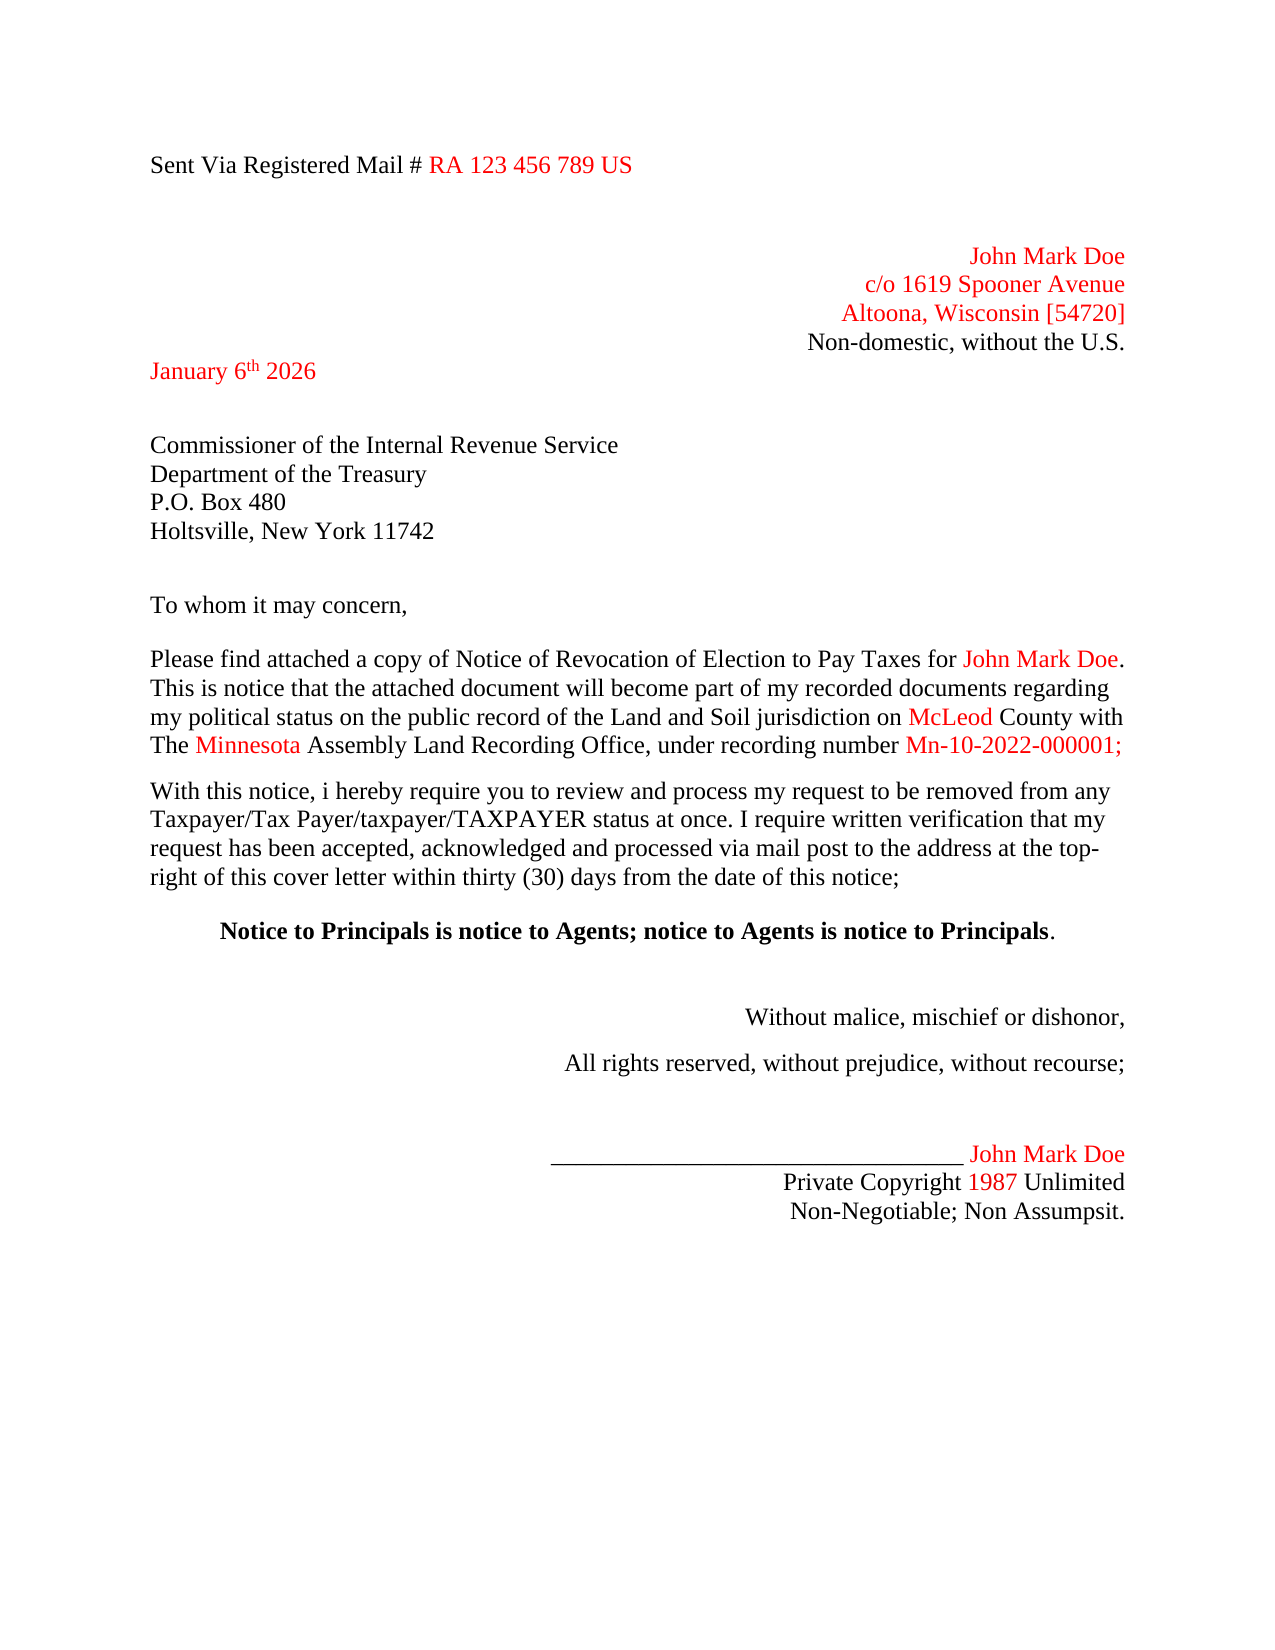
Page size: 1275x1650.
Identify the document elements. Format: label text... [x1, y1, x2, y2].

text Without malice, mischief or dishonor, [150, 1002, 1125, 1031]
text Altoona, Wisconsin [54720] [150, 298, 1125, 327]
text Notice to Principals is notice to Agents; notice to Agents is notice to Principals. [150, 916, 1125, 944]
text January 6th 2026 [150, 356, 1125, 384]
text With this notice, i hereby require you to review and process my request to be removed from any Taxpayer/Tax Payer/taxpayer/TAXPAYER status at once. I require written verification that my request has been accepted, acknowledged and processed via mail post to the address at the top-right of this cover letter within thirty (30) days from the date of this notice; [150, 776, 1125, 891]
text All rights reserved, without prejudice, without recourse; [150, 1048, 1125, 1077]
text P.O. Box 480 [150, 487, 1125, 516]
text Holtsville, New York 11742 [150, 516, 1125, 545]
text Please find attached a copy of Notice of Revocation of Election to Pay Taxes for John Mark Doe. This is notice that the attached document will become part of my recorded documents regarding my political status on the public record of the Land and Soil jurisdiction on McLeod County with The Minnesota Assembly Land Recording Office, under recording number Mn-10-2022-000001; [150, 644, 1125, 759]
text Department of the Treasury [150, 459, 1125, 487]
text Non-Negotiable; Non Assumpsit. [150, 1196, 1125, 1225]
text To whom it may concern, [150, 590, 1125, 619]
text Non-domestic, without the U.S. [150, 327, 1125, 356]
text Sent Via Registered Mail # RA 123 456 789 US [150, 150, 1125, 179]
text Commissioner of the Internal Revenue Service [150, 430, 1125, 459]
text Private Copyright 1987 Unlimited [150, 1167, 1125, 1196]
text c/o 1619 Spooner Avenue [150, 269, 1125, 298]
text John Mark Doe [150, 241, 1125, 269]
text by:_________________________________ John Mark Doe [150, 1139, 1125, 1167]
